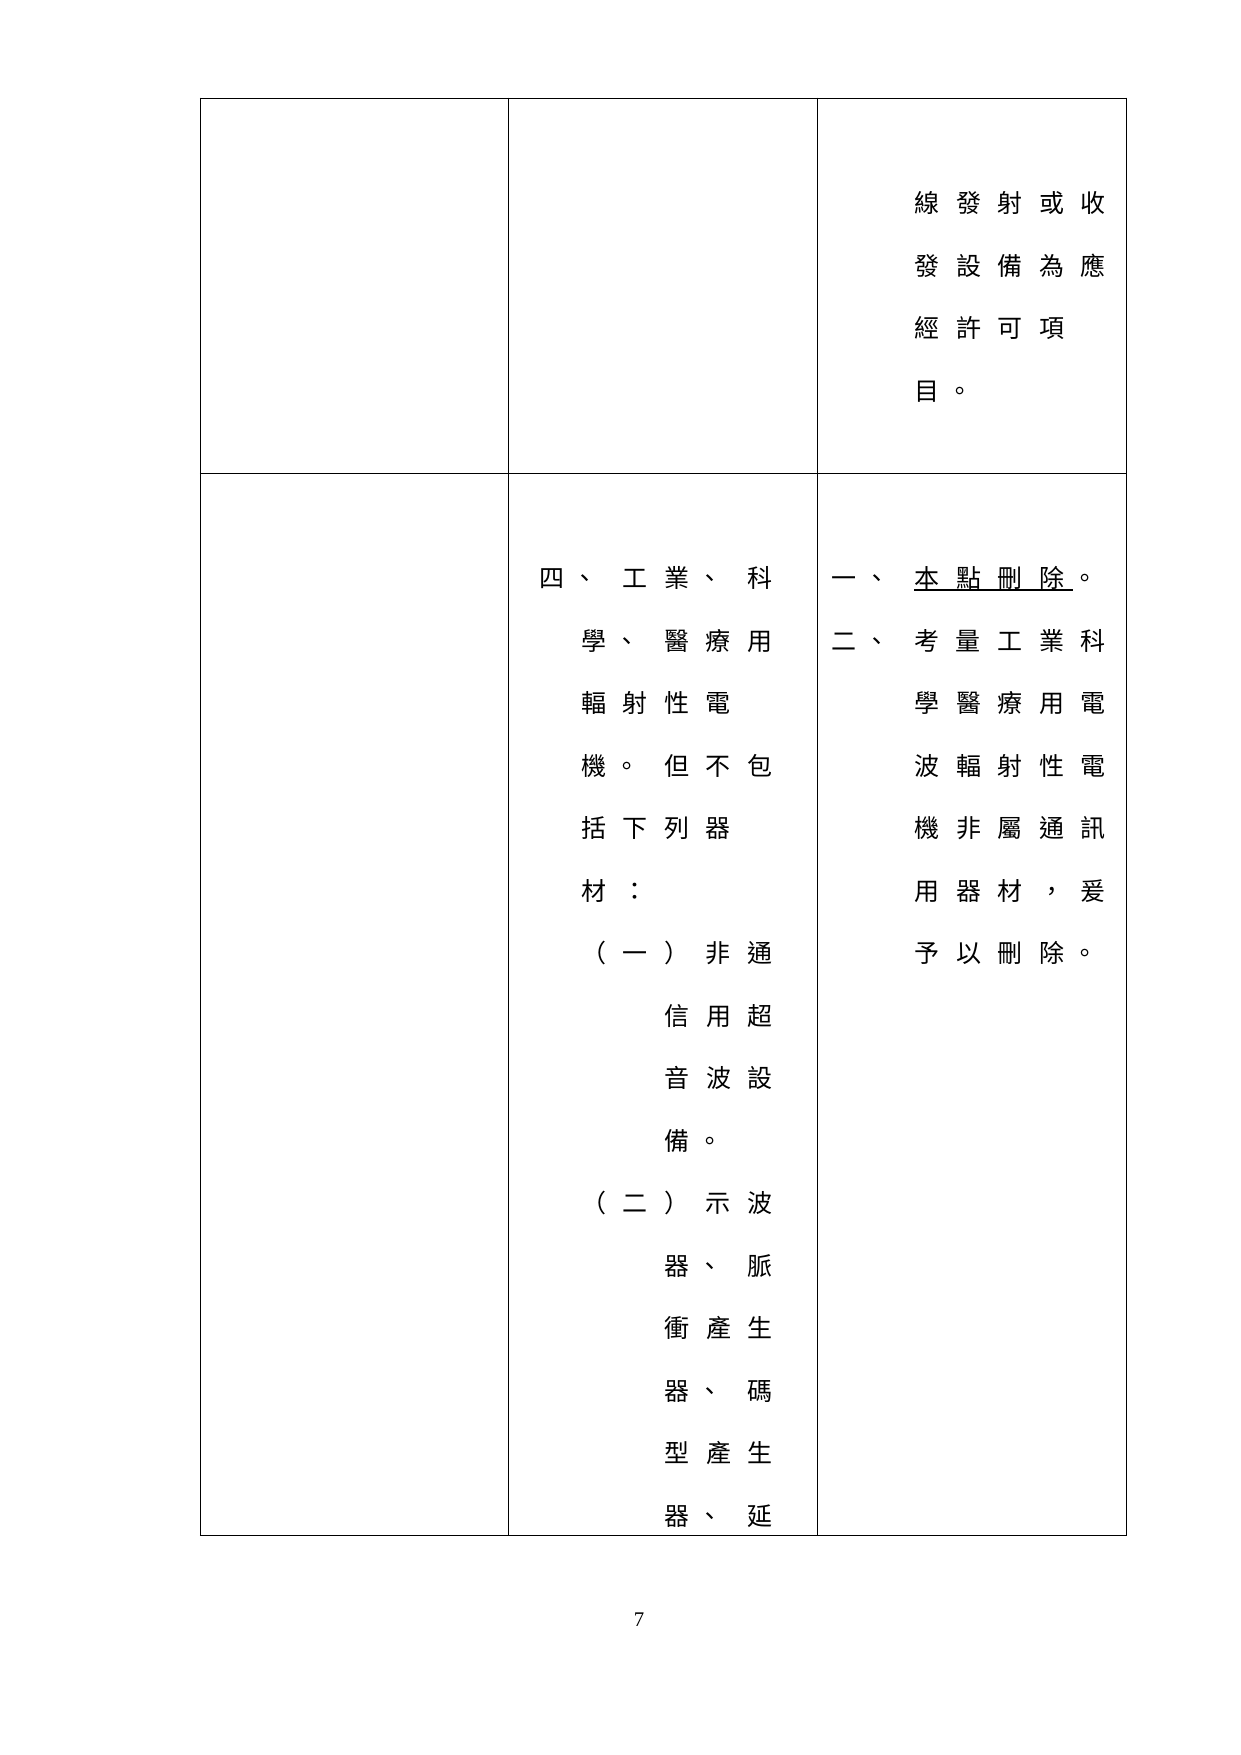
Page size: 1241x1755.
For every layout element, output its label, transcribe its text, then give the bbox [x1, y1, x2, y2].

table_cell 一、本點刪除。 二、考量工業科學醫療用電波輻射性電機非屬通訊用器材，爰予以刪除。 [818, 474, 1126, 1535]
table_cell [201, 474, 508, 1535]
table_cell [509, 99, 817, 472]
table_cell 四、工業、科學、醫療用輻射性電機。但不包括下列器材： （一）非通信用超音波設備。 （二）示波器、脈衝產生器、碼型產生器、延 [509, 474, 817, 1535]
table_cell 線發射或收發設備為應經許可項目。 [818, 99, 1126, 472]
table_cell [201, 99, 508, 472]
